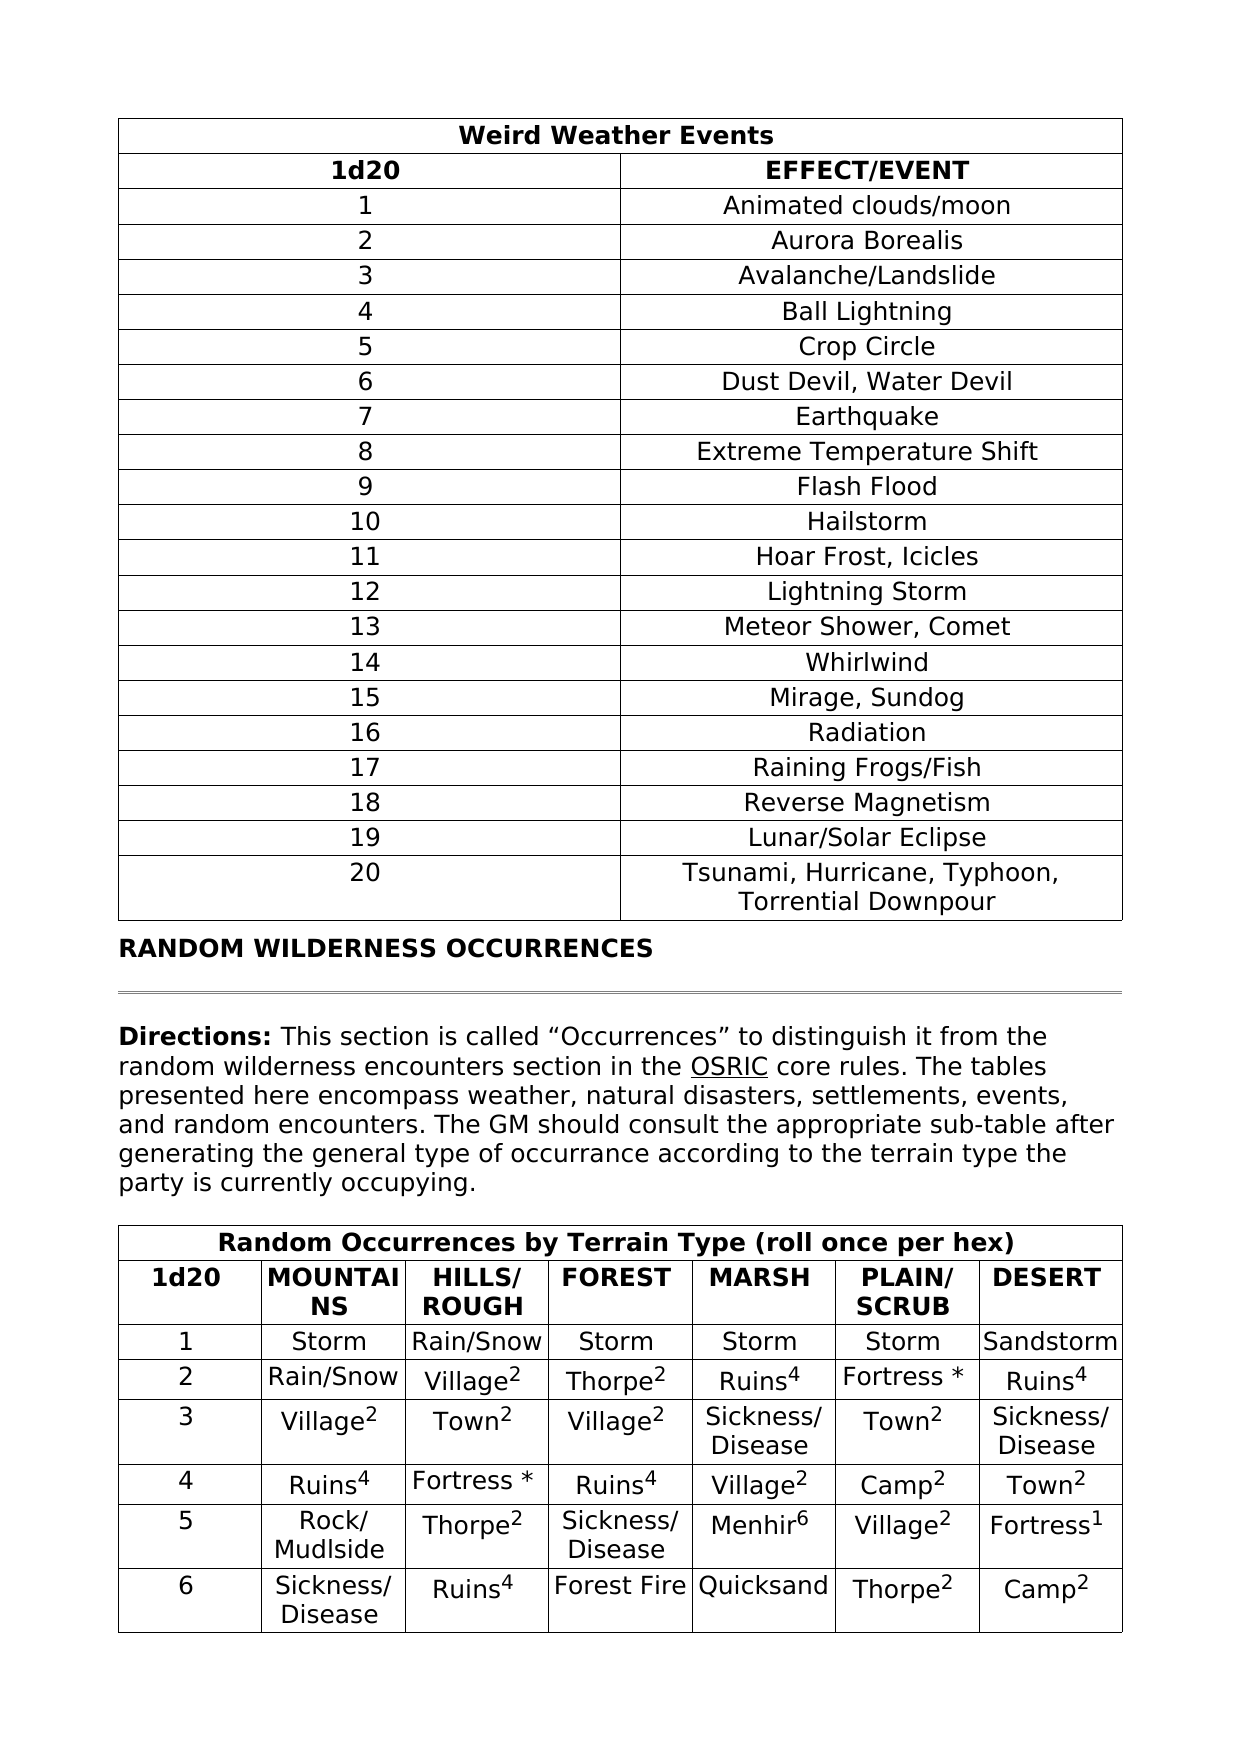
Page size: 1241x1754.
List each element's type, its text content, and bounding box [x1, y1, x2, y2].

table_cell Fortress * [836, 1360, 979, 1399]
table_cell Ruins4 [693, 1360, 835, 1399]
table_cell DESERT [980, 1261, 1122, 1324]
table_cell 1d20 [119, 154, 620, 188]
table_cell Hoar Frost, Icicles [621, 540, 1122, 574]
table_cell Fortress1 [980, 1505, 1122, 1568]
table_cell 4 [119, 1465, 261, 1503]
table_cell 14 [119, 646, 620, 680]
table_cell FOREST [549, 1261, 692, 1324]
table_cell Reverse Magnetism [621, 786, 1122, 820]
table_cell 17 [119, 751, 620, 785]
table_cell Storm [262, 1325, 405, 1359]
table_cell 1d20 [119, 1261, 261, 1324]
table_cell 1 [119, 189, 620, 223]
table_cell 2 [119, 225, 620, 258]
table_cell Town2 [836, 1400, 979, 1463]
table_header Random Occurrences by Terrain Type (roll once per hex) [119, 1226, 1122, 1260]
table_cell Hailstorm [621, 505, 1122, 539]
table_cell Village2 [262, 1400, 405, 1463]
table_cell Storm [549, 1325, 692, 1359]
table_cell 16 [119, 716, 620, 750]
table_cell 2 [119, 1360, 261, 1399]
text Directions: This section is called “Occurrences” to distinguish it from the random wilderness encounters section in the OSRIC core rules. The tables presented here encompass weather, natural disasters, settlements, events, and random encounters. The GM should consult the appropriate sub-table after generating the general type of occurrance according to the terrain type the party is currently occupying. [118, 1022, 1122, 1197]
table_cell Mirage, Sundog [621, 681, 1122, 715]
table_cell Village2 [406, 1360, 548, 1399]
table_cell 8 [119, 435, 620, 469]
table_cell Ruins4 [262, 1465, 405, 1503]
table_cell Town2 [406, 1400, 548, 1463]
table_cell 4 [119, 295, 620, 329]
table_cell Extreme Temperature Shift [621, 435, 1122, 469]
table_cell Village2 [549, 1400, 692, 1463]
table_cell Radiation [621, 716, 1122, 750]
table_cell 18 [119, 786, 620, 820]
table_cell 5 [119, 330, 620, 364]
table_cell Camp2 [980, 1569, 1122, 1632]
table_cell Quicksand [693, 1569, 835, 1632]
table_cell Camp2 [836, 1465, 979, 1503]
table_cell Thorpe2 [406, 1505, 548, 1568]
table_cell MOUNTAINS [262, 1261, 405, 1324]
table_cell Animated clouds/moon [621, 189, 1122, 223]
table_cell Sickness/Disease [980, 1400, 1122, 1463]
table_cell 7 [119, 400, 620, 434]
table_cell 20 [119, 856, 620, 919]
table_cell Storm [693, 1325, 835, 1359]
table_cell Flash Flood [621, 470, 1122, 504]
table_cell 10 [119, 505, 620, 539]
table_cell Earthquake [621, 400, 1122, 434]
table_cell Aurora Borealis [621, 225, 1122, 258]
table_cell Forest Fire [549, 1569, 692, 1632]
table_cell Thorpe2 [836, 1569, 979, 1632]
text RANDOM WILDERNESS OCCURRENCES [118, 934, 1122, 964]
table_cell 6 [119, 365, 620, 399]
table_cell Ruins4 [549, 1465, 692, 1503]
table_cell Whirlwind [621, 646, 1122, 680]
table_cell 3 [119, 1400, 261, 1463]
table_cell 19 [119, 821, 620, 855]
table_cell 6 [119, 1569, 261, 1632]
table_cell Sandstorm [980, 1325, 1122, 1359]
table_cell Fortress * [406, 1465, 548, 1503]
table_cell Sickness/Disease [693, 1400, 835, 1463]
table_cell 15 [119, 681, 620, 715]
table_cell Rain/Snow [262, 1360, 405, 1399]
table_cell 3 [119, 260, 620, 294]
table_cell Village2 [693, 1465, 835, 1503]
table_cell Ball Lightning [621, 295, 1122, 329]
table_cell EFFECT/EVENT [621, 154, 1122, 188]
table_cell 11 [119, 540, 620, 574]
table_cell HILLS/ ROUGH [406, 1261, 548, 1324]
table_cell Dust Devil, Water Devil [621, 365, 1122, 399]
table_cell PLAIN/ SCRUB [836, 1261, 979, 1324]
table_cell Crop Circle [621, 330, 1122, 364]
table_cell Avalanche/Landslide [621, 260, 1122, 294]
table_cell MARSH [693, 1261, 835, 1324]
table_cell Raining Frogs/Fish [621, 751, 1122, 785]
table_cell 12 [119, 576, 620, 609]
table_cell Village2 [836, 1505, 979, 1568]
table_cell Town2 [980, 1465, 1122, 1503]
table_cell Rock/Mudlside [262, 1505, 405, 1568]
table_cell Lunar/Solar Eclipse [621, 821, 1122, 855]
table_cell 13 [119, 611, 620, 645]
table_cell Ruins4 [406, 1569, 548, 1632]
table_cell Storm [836, 1325, 979, 1359]
table_cell 5 [119, 1505, 261, 1568]
table_cell Meteor Shower, Comet [621, 611, 1122, 645]
table_cell Ruins4 [980, 1360, 1122, 1399]
table_cell Menhir6 [693, 1505, 835, 1568]
table_cell 1 [119, 1325, 261, 1359]
table_cell Lightning Storm [621, 576, 1122, 609]
table_cell Thorpe2 [549, 1360, 692, 1399]
table_cell Rain/Snow [406, 1325, 548, 1359]
table_cell Tsunami, Hurricane, Typhoon, Torrential Downpour [621, 856, 1122, 919]
table_cell 9 [119, 470, 620, 504]
table_header Weird Weather Events [119, 119, 1122, 153]
table_cell Sickness/Disease [549, 1505, 692, 1568]
table_cell Sickness/Disease [262, 1569, 405, 1632]
